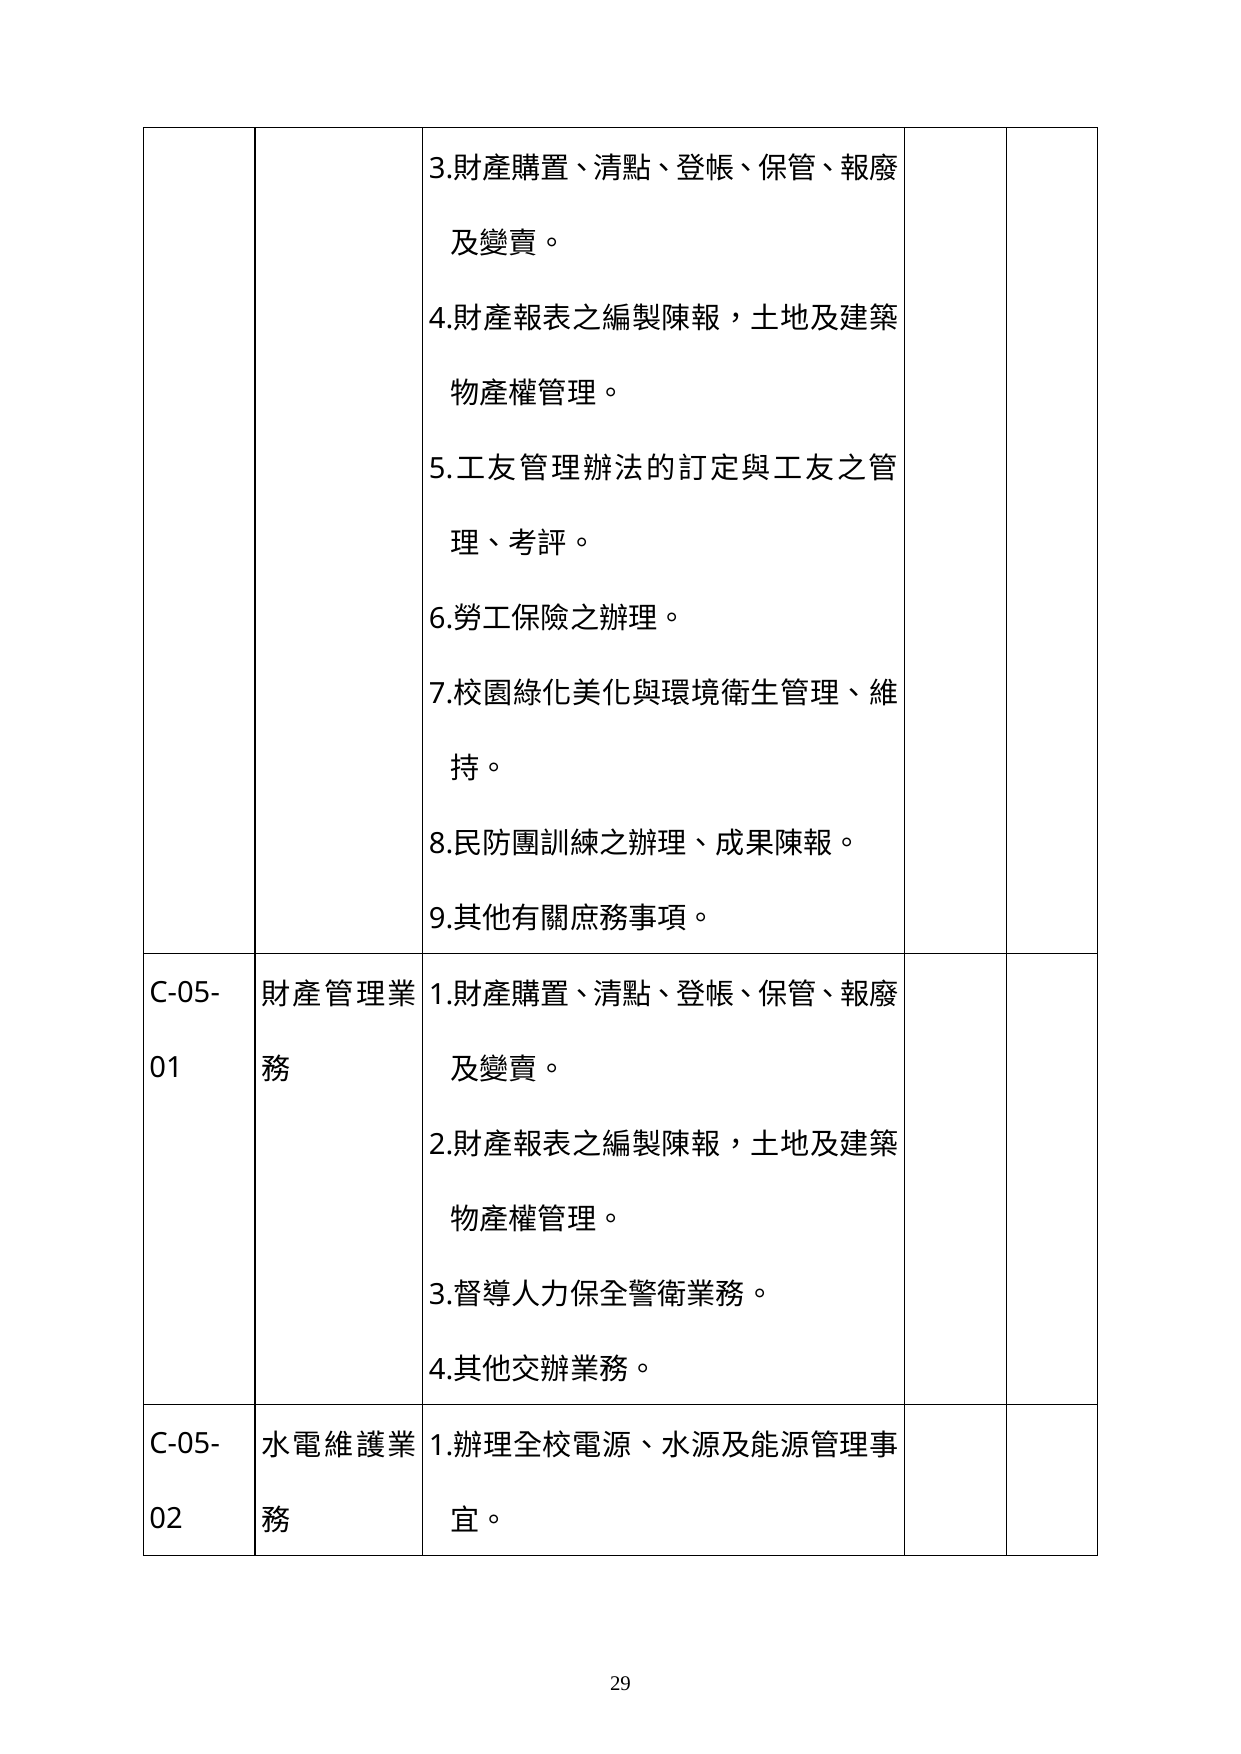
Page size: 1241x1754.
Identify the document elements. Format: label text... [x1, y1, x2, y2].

table_cell [1007, 1405, 1097, 1555]
table_cell C-05-02 [144, 1405, 254, 1555]
table_cell [144, 128, 254, 953]
table_cell [1007, 954, 1097, 1404]
table_cell C-05-01 [144, 954, 254, 1404]
table_cell 水電維護業務 [256, 1405, 422, 1555]
table_cell [905, 954, 1006, 1404]
table_cell [905, 128, 1006, 953]
table_cell [1007, 128, 1097, 953]
table_cell 1.財產購置、清點、登帳、保管、報廢及變賣。 2.財產報表之編製陳報，土地及建築物產權管理。 3.督導人力保全警衛業務。 4.其他交辦業務。 [423, 954, 904, 1404]
table_cell 3.財產購置、清點、登帳、保管、報廢及變賣。 4.財產報表之編製陳報，土地及建築物產權管理。 5.工友管理辦法的訂定與工友之管理、考評。 6.勞工保險之辦理。 7.校園綠化美化與環境衛生管理、維持。 8.民防團訓練之辦理、成果陳報。 9.其他有關庶務事項。 [423, 128, 904, 953]
table_cell 1.辦理全校電源、水源及能源管理事宜。 [423, 1405, 904, 1555]
table_cell [905, 1405, 1006, 1555]
table_cell 財產管理業務 [256, 954, 422, 1404]
table_cell [256, 128, 422, 953]
